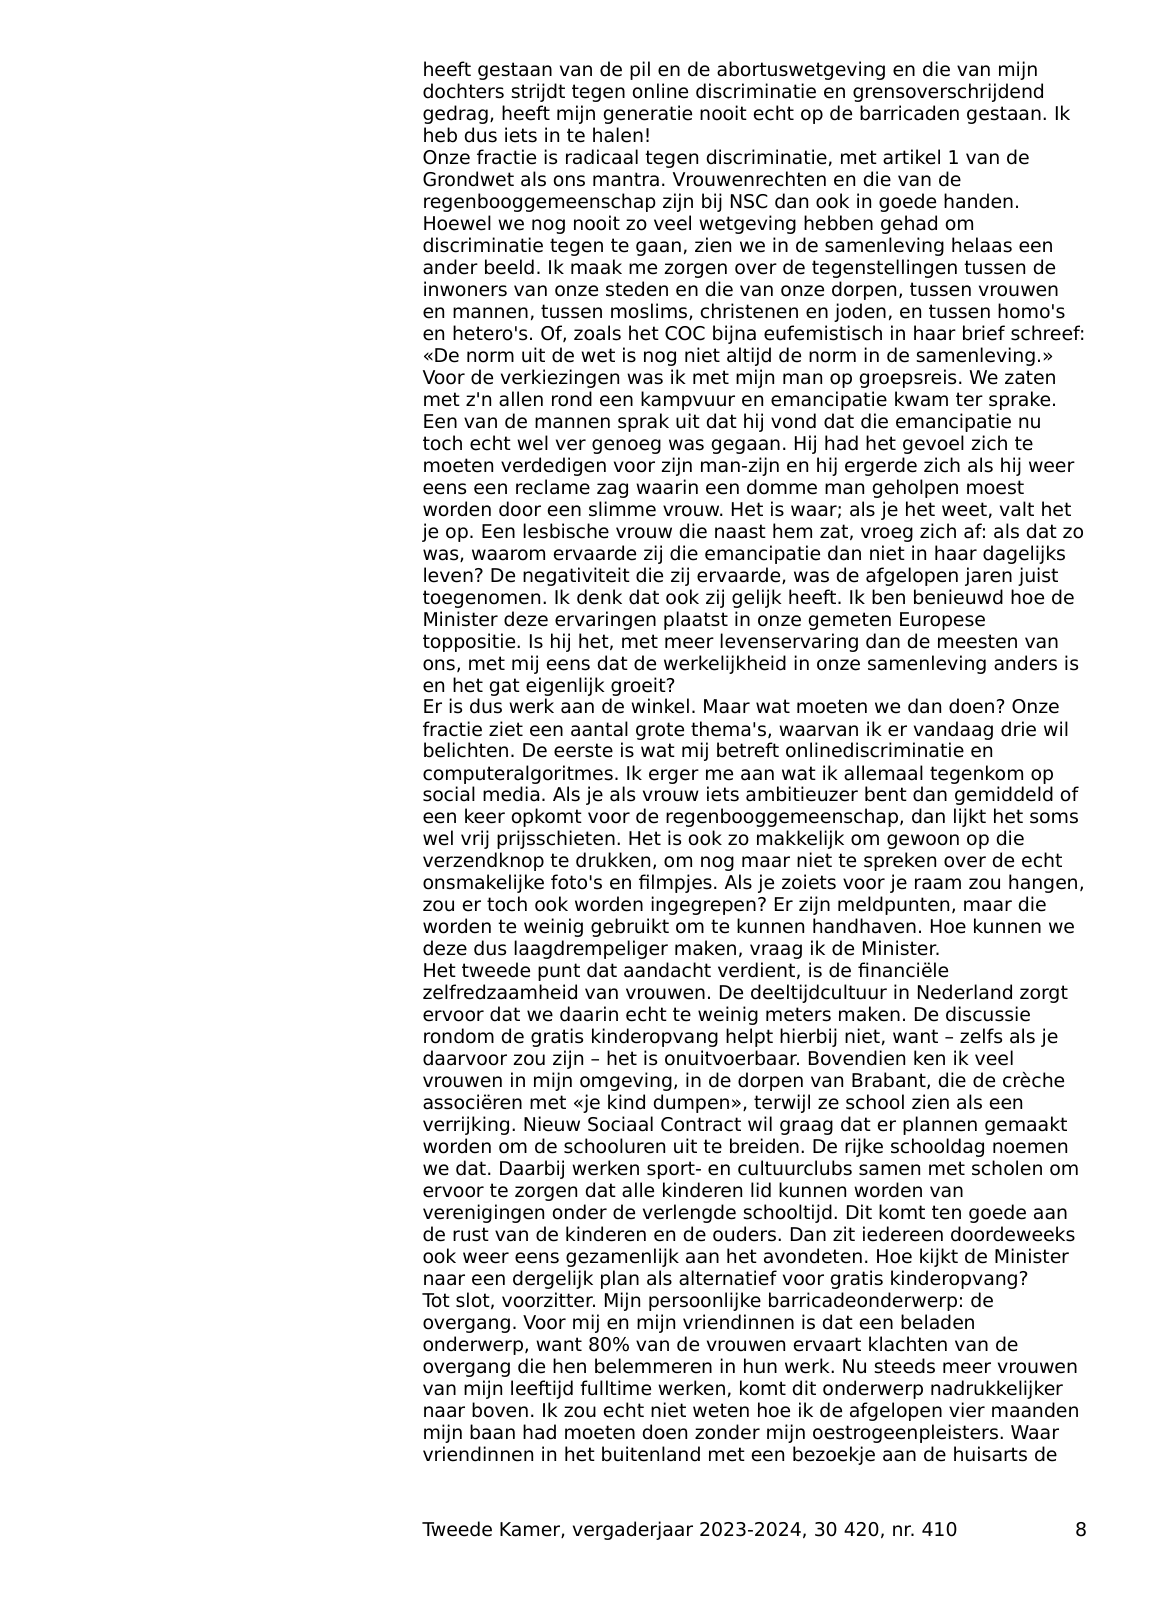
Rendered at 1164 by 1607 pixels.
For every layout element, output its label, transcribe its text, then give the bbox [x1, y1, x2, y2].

text Er is dus werk aan de winkel. Maar wat moeten we dan doen? Onze fractie ziet een aantal grote thema's, waarvan ik er vandaag drie wil belichten. De eerste is wat mij betreft onlinediscriminatie en computeralgoritmes. Ik erger me aan wat ik allemaal tegenkom op social media. Als je als vrouw iets ambitieuzer bent dan gemiddeld of een keer opkomt voor de regenbooggemeenschap, dan lijkt het soms wel vrij prijsschieten. Het is ook zo makkelijk om gewoon op die verzendknop te drukken, om nog maar niet te spreken over de echt onsmakelijke foto's en filmpjes. Als je zoiets voor je raam zou hangen, zou er toch ook worden ingegrepen? Er zijn meldpunten, maar die worden te weinig gebruikt om te kunnen handhaven. Hoe kunnen we deze dus laagdrempeliger maken, vraag ik de Minister. [422, 696, 1087, 960]
text heeft gestaan van de pil en de abortuswetgeving en die van mijn dochters strijdt tegen online discriminatie en grensoverschrijdend gedrag, heeft mijn generatie nooit echt op de barricaden gestaan. Ik heb dus iets in te halen! [422, 59, 1087, 147]
text Onze fractie is radicaal tegen discriminatie, met artikel 1 van de Grondwet als ons mantra. Vrouwenrechten en die van de regenbooggemeenschap zijn bij NSC dan ook in goede handen. Hoewel we nog nooit zo veel wetgeving hebben gehad om discriminatie tegen te gaan, zien we in de samenleving helaas een ander beeld. Ik maak me zorgen over de tegenstellingen tussen de inwoners van onze steden en die van onze dorpen, tussen vrouwen en mannen, tussen moslims, christenen en joden, en tussen homo's en hetero's. Of, zoals het COC bijna eufemistisch in haar brief schreef: «De norm uit de wet is nog niet altijd de norm in de samenleving.» [422, 147, 1087, 367]
text Het tweede punt dat aandacht verdient, is de financiële zelfredzaamheid van vrouwen. De deeltijdcultuur in Nederland zorgt ervoor dat we daarin echt te weinig meters maken. De discussie rondom de gratis kinderopvang helpt hierbij niet, want – zelfs als je daarvoor zou zijn – het is onuitvoerbaar. Bovendien ken ik veel vrouwen in mijn omgeving, in de dorpen van Brabant, die de crèche associëren met «je kind dumpen», terwijl ze school zien als een verrijking. Nieuw Sociaal Contract wil graag dat er plannen gemaakt worden om de schooluren uit te breiden. De rijke schooldag noemen we dat. Daarbij werken sport- en cultuurclubs samen met scholen om ervoor te zorgen dat alle kinderen lid kunnen worden van verenigingen onder de verlengde schooltijd. Dit komt ten goede aan de rust van de kinderen en de ouders. Dan zit iedereen doordeweeks ook weer eens gezamenlijk aan het avondeten. Hoe kijkt de Minister naar een dergelijk plan als alternatief voor gratis kinderopvang? [422, 960, 1087, 1290]
text Tot slot, voorzitter. Mijn persoonlijke barricadeonderwerp: de overgang. Voor mij en mijn vriendinnen is dat een beladen onderwerp, want 80% van de vrouwen ervaart klachten van de overgang die hen belemmeren in hun werk. Nu steeds meer vrouwen van mijn leeftijd fulltime werken, komt dit onderwerp nadrukkelijker naar boven. Ik zou echt niet weten hoe ik de afgelopen vier maanden mijn baan had moeten doen zonder mijn oestrogeenpleisters. Waar vriendinnen in het buitenland met een bezoekje aan de huisarts de [422, 1290, 1087, 1466]
text Voor de verkiezingen was ik met mijn man op groepsreis. We zaten met z'n allen rond een kampvuur en emancipatie kwam ter sprake. Een van de mannen sprak uit dat hij vond dat die emancipatie nu toch echt wel ver genoeg was gegaan. Hij had het gevoel zich te moeten verdedigen voor zijn man-zijn en hij ergerde zich als hij weer eens een reclame zag waarin een domme man geholpen moest worden door een slimme vrouw. Het is waar; als je het weet, valt het je op. Een lesbische vrouw die naast hem zat, vroeg zich af: als dat zo was, waarom ervaarde zij die emancipatie dan niet in haar dagelijks leven? De negativiteit die zij ervaarde, was de afgelopen jaren juist toegenomen. Ik denk dat ook zij gelijk heeft. Ik ben benieuwd hoe de Minister deze ervaringen plaatst in onze gemeten Europese toppositie. Is hij het, met meer levenservaring dan de meesten van ons, met mij eens dat de werkelijkheid in onze samenleving anders is en het gat eigenlijk groeit? [422, 367, 1087, 696]
